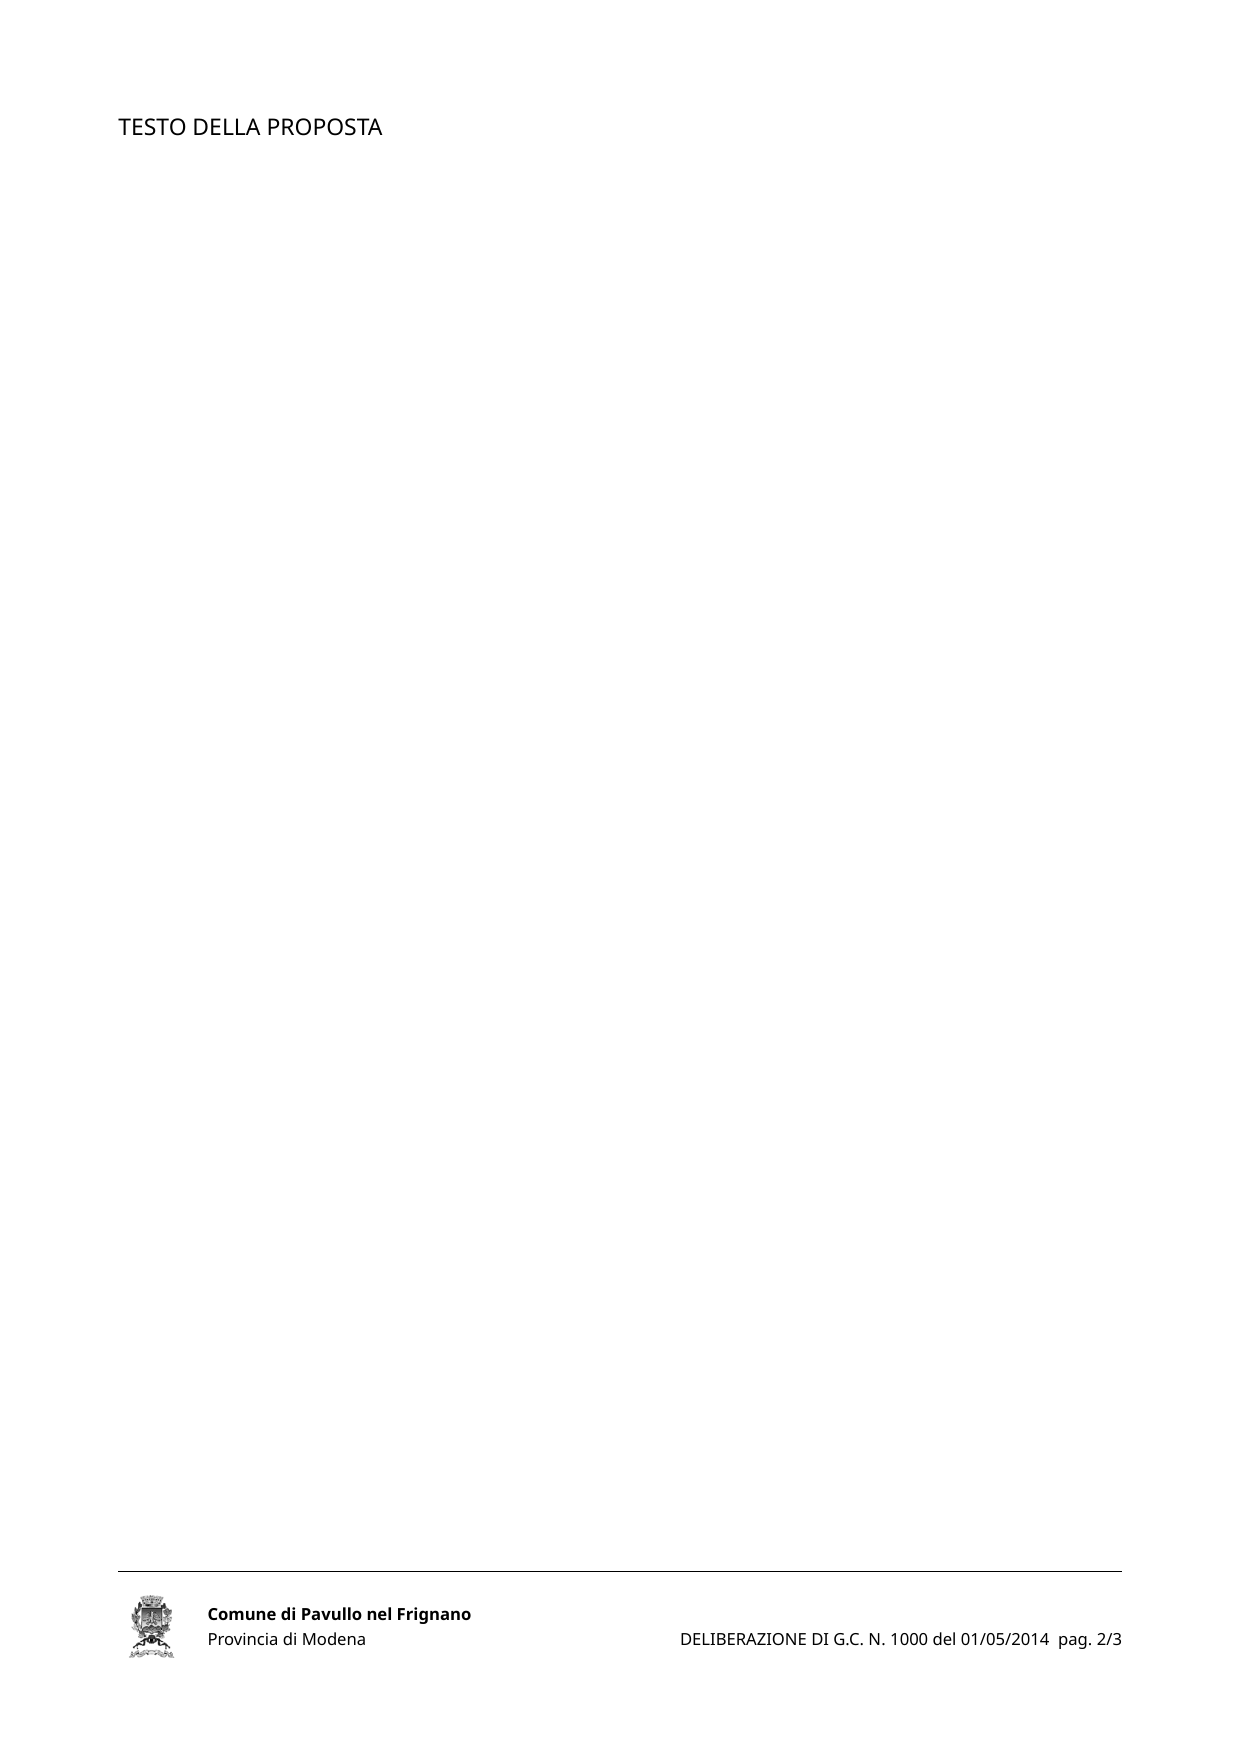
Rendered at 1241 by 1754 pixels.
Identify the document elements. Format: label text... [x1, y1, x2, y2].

picture [120, 1592, 183, 1665]
text TESTO DELLA PROPOSTA [118, 111, 1122, 142]
